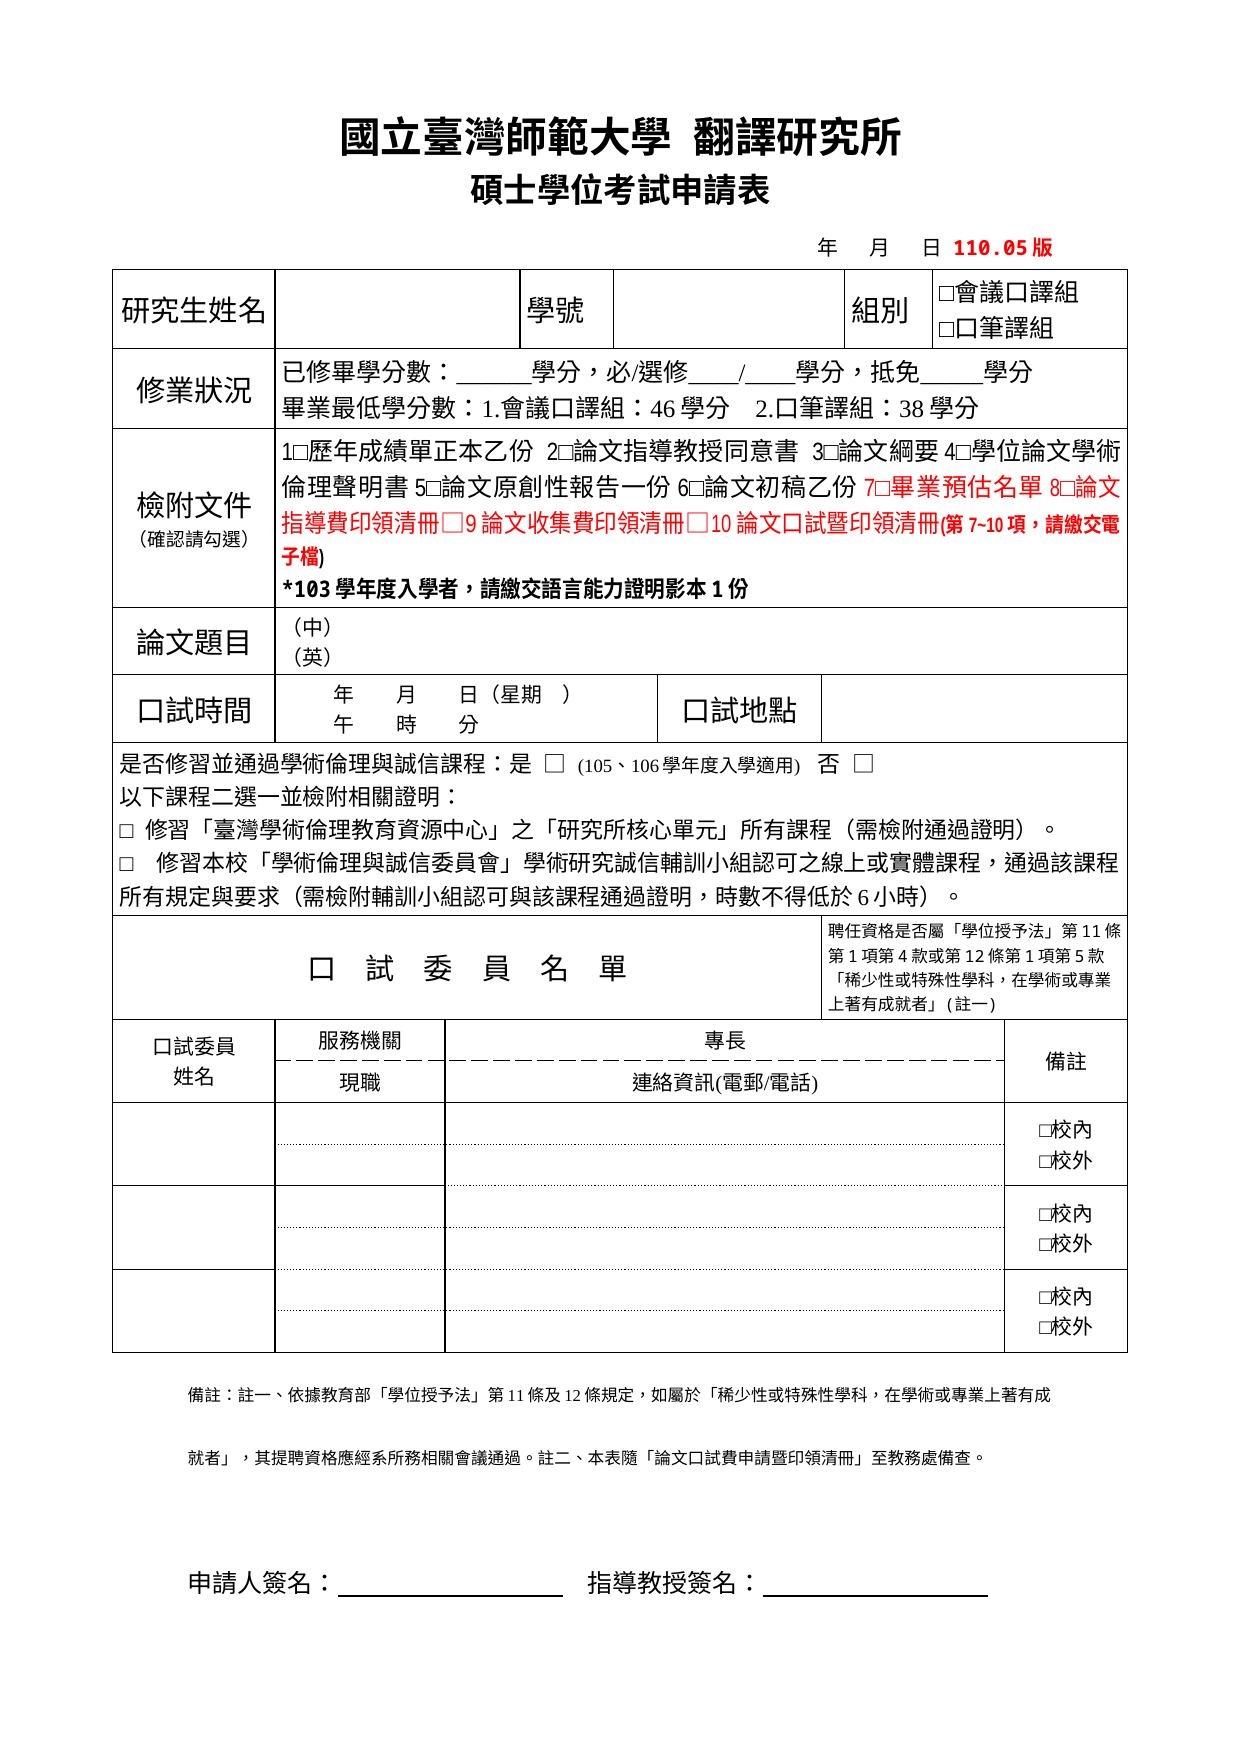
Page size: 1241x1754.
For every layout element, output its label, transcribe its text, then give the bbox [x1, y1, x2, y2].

table_cell [822, 675, 1127, 742]
table_header [614, 270, 844, 348]
table_cell [276, 1103, 444, 1143]
table_cell 口 試 委 員 名 單 [113, 916, 821, 1018]
table_header 組別 [845, 270, 932, 348]
table_cell 現職 [276, 1060, 444, 1102]
text 碩士學位考試申請表 [187, 164, 1053, 212]
table_header □會議口譯組 □口筆譯組 [933, 270, 1127, 348]
table_cell □校內 □校外 [1005, 1270, 1127, 1352]
table_header [276, 270, 519, 348]
table_cell 連絡資訊(電郵/電話) [446, 1060, 1004, 1102]
table_cell □校內 □校外 [1005, 1186, 1127, 1268]
table_cell 口試時間 [113, 675, 274, 742]
table_cell 專長 [446, 1020, 1004, 1060]
table_cell [276, 1269, 444, 1310]
table_cell 年 月 日（星期 ） 午 時 分 [276, 675, 657, 742]
table_cell 口試地點 [658, 675, 821, 742]
table_cell 口試委員 姓名 [113, 1020, 274, 1102]
table_cell （中） （英） [276, 608, 1127, 674]
table_cell □校內 □校外 [1005, 1103, 1127, 1185]
table_cell [276, 1144, 444, 1185]
table_cell [446, 1227, 1004, 1268]
table_header 研究生姓名 [113, 270, 274, 348]
table_cell 檢附文件 （確認請勾選） [113, 429, 274, 607]
text 年 月 日 110.05版 [187, 231, 1053, 261]
table_cell [276, 1227, 444, 1268]
table_header 學號 [521, 270, 613, 348]
table_cell [446, 1103, 1004, 1143]
table_cell 論文題目 [113, 608, 274, 674]
text 國立臺灣師範大學 翻譯研究所 [187, 104, 1053, 164]
table_cell [113, 1270, 274, 1352]
table_cell 是否修習並通過學術倫理與誠信課程：是 □ (105、106學年度入學適用) 否 □ 以下課程二選一並檢附相關證明： □ 修習「臺灣學術倫理教育資源中心」之「研究所核心單元」所有課程（需檢附通過證明）。 □ 修習本校「學術倫理與誠信委員會」學術研究誠信輔訓小組認可之線上或實體課程，通過該課程所有規定與要求（需檢附輔訓小組認可與該課程通過證明，時數不得低於6小時）。 [113, 743, 1127, 914]
table_cell [446, 1269, 1004, 1310]
table_cell [113, 1186, 274, 1268]
text 申請人簽名： 指導教授簽名： [187, 1540, 1053, 1603]
text 備註：註一、依據教育部「學位授予法」第11條及12條規定，如屬於「稀少性或特殊性學科，在學術或專業上著有成就者」，其提聘資格應經系所務相關會議通過。註二、本表隨「論文口試費申請暨印領清冊」至教務處備查。 [187, 1353, 1053, 1478]
table_cell [276, 1186, 444, 1227]
table_cell [113, 1103, 274, 1185]
table_cell [446, 1310, 1004, 1352]
table_cell [446, 1144, 1004, 1185]
table_cell [276, 1310, 444, 1352]
table_cell 聘任資格是否屬「學位授予法」第11條第1項第4款或第12條第1項第5款「稀少性或特殊性學科，在學術或專業上著有成就者」(註一) [822, 916, 1127, 1018]
table_cell 1□歷年成績單正本乙份 2□論文指導教授同意書 3□論文綱要4□學位論文學術倫理聲明書5□論文原創性報告一份6□論文初稿乙份7□畢業預估名單8□論文指導費印領清冊□9論文收集費印領清冊□10論文口試暨印領清冊(第7~10項，請繳交電子檔) *103學年度入學者，請繳交語言能力證明影本1份 [276, 429, 1127, 607]
table_cell 備註 [1005, 1020, 1127, 1102]
table_cell [446, 1185, 1004, 1227]
table_cell 服務機關 [276, 1020, 444, 1060]
table_cell 修業狀況 [113, 349, 274, 427]
table_cell 已修畢學分數：______學分，必/選修____/____學分，抵免_____學分 畢業最低學分數：1.會議口譯組：46學分 2.口筆譯組：38學分 [276, 349, 1127, 427]
